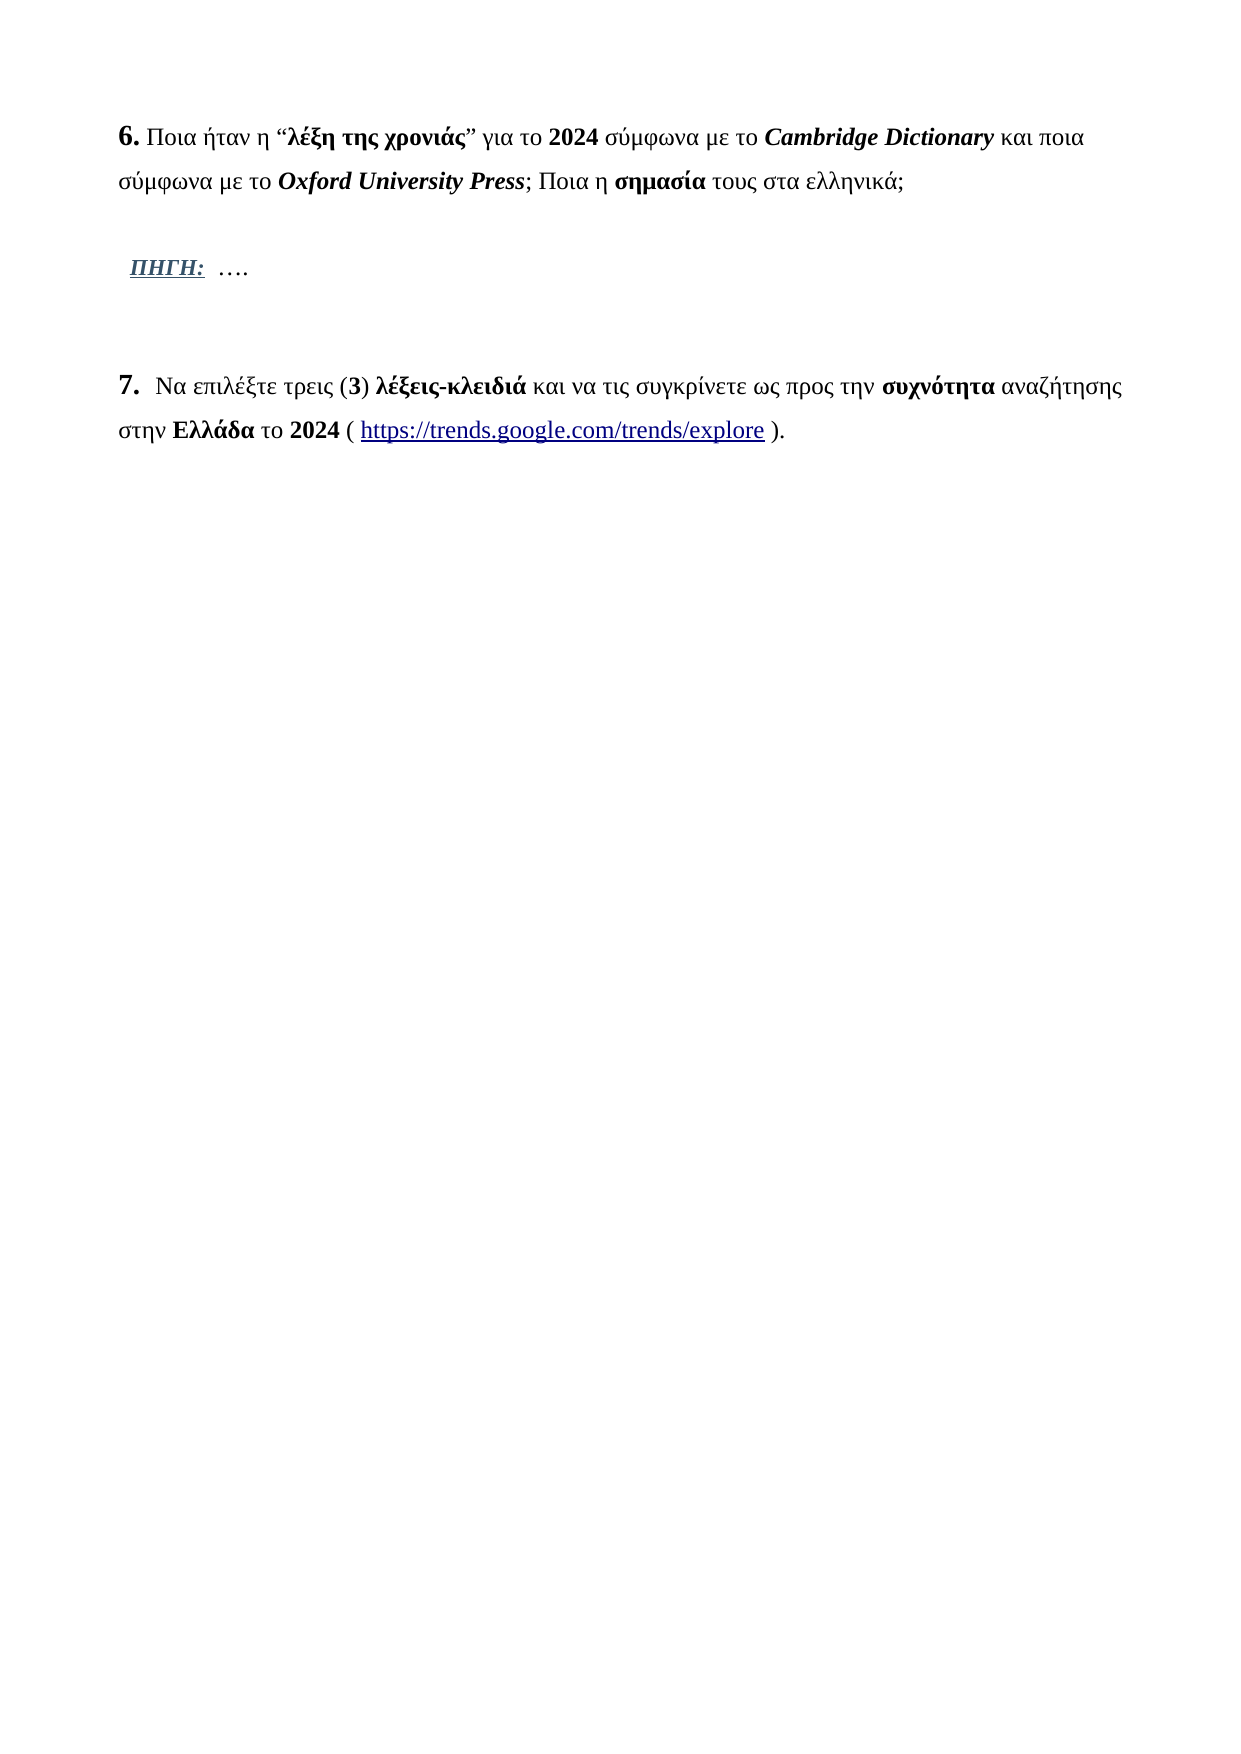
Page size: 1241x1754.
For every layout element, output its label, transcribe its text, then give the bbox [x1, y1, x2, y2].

text 7. Να επιλέξτε τρεις (3) λέξεις-κλειδιά και να τις συγκρίνετε ως προς την συχνότητα αναζήτησης στην Ελλάδα το 2024 ( https://trends.google.com/trends/explore ). [118, 367, 1122, 444]
text 6. Ποια ήταν η “λέξη της χρονιάς” για το 2024 σύμφωνα με το Cambridge Dictionary και ποια σύμφωνα με το Oxford University Press; Ποια η σημασία τους στα ελληνικά; [118, 118, 1122, 195]
text ΠΗΓΗ: …. [118, 252, 1122, 281]
